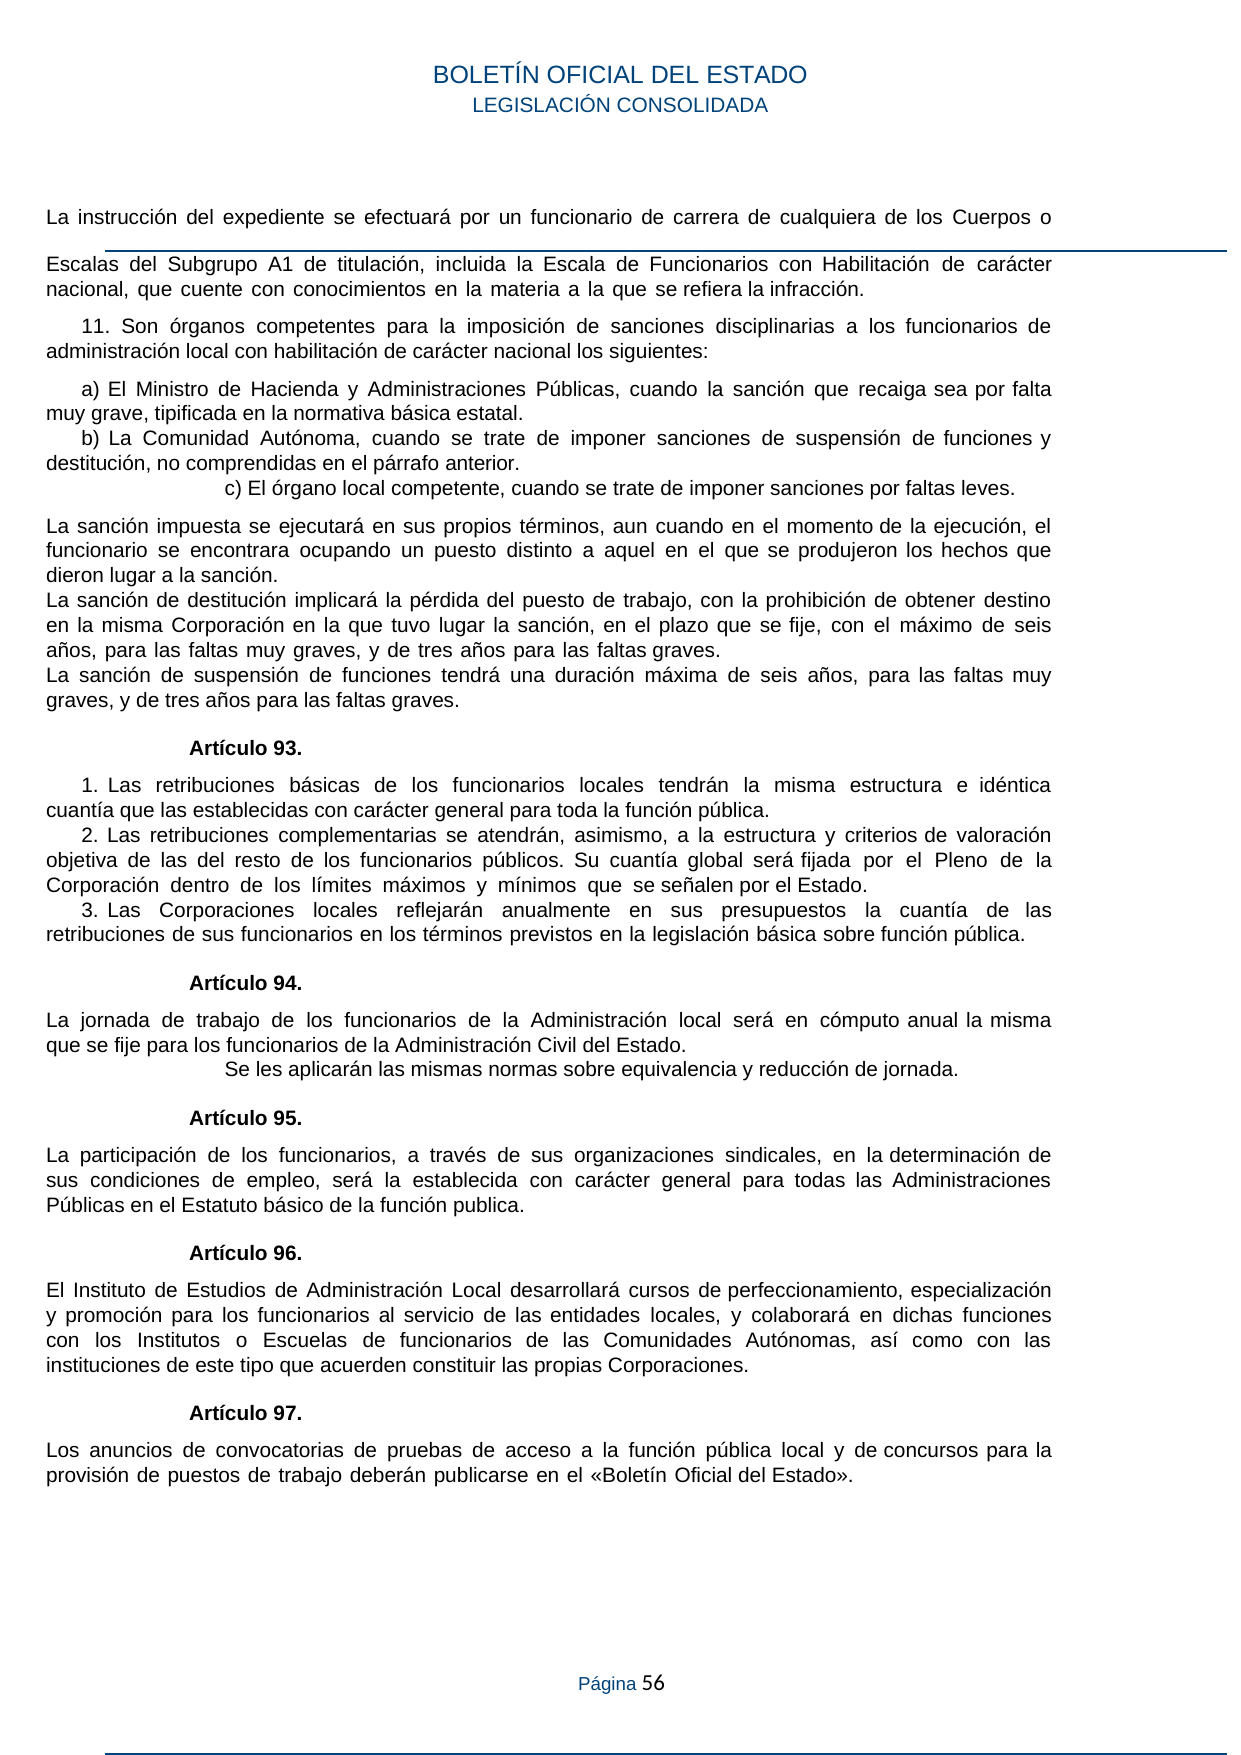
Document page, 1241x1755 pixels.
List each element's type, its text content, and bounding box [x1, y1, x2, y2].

text La jornada de trabajo de los funcionarios de la Administración local será en cómputo anual la misma que se fije para los funcionarios de la Administración Civil del Estado. [46, 1007, 1052, 1056]
text La sanción de destitución implicará la pérdida del puesto de trabajo, con la prohibición de obtener destino en la misma Corporación en la que tuvo lugar la sanción, en el plazo que se fije, con el máximo de seis años, para las faltas muy graves, y de tres años para las faltas graves. [46, 588, 1052, 662]
text La sanción de suspensión de funciones tendrá una duración máxima de seis años, para las faltas muy graves, y de tres años para las faltas graves. [46, 663, 1052, 712]
text El Instituto de Estudios de Administración Local desarrollará cursos de perfeccionamiento, especialización y promoción para los funcionarios al servicio de las entidades locales, y colaborará en dichas funciones con los Institutos o Escuelas de funcionarios de las Comunidades Autónomas, así como con las instituciones de este tipo que acuerden constituir las propias Corporaciones. [46, 1278, 1052, 1376]
text Se les aplicarán las mismas normas sobre equivalencia y reducción de jornada. [224, 1057, 1195, 1081]
list El Ministro de Hacienda y Administraciones Públicas, cuando la sanción que recaiga sea por falta muy grave, tipificada en la normativa básica estatal. [46, 376, 1052, 425]
subtitle Artículo 94. [189, 971, 1195, 995]
list Las Corporaciones locales reflejarán anualmente en sus presupuestos la cuantía de las retribuciones de sus funcionarios en los términos previstos en la legislación básica sobre función pública. [46, 897, 1052, 946]
text Los anuncios de convocatorias de pruebas de acceso a la función pública local y de concursos para la provisión de puestos de trabajo deberán publicarse en el «Boletín Oficial del Estado». [46, 1438, 1052, 1486]
text La sanción impuesta se ejecutará en sus propios términos, aun cuando en el momento de la ejecución, el funcionario se encontrara ocupando un puesto distinto a aquel en el que se produjeron los hechos que dieron lugar a la sanción. [46, 513, 1052, 587]
subtitle Artículo 97. [189, 1401, 1195, 1425]
list La Comunidad Autónoma, cuando se trate de imponer sanciones de suspensión de funciones y destitución, no comprendidas en el párrafo anterior. [46, 426, 1052, 475]
subtitle Artículo 95. [189, 1106, 1195, 1130]
subtitle Artículo 93. [189, 736, 1195, 760]
list Son órganos competentes para la imposición de sanciones disciplinarias a los funcionarios de administración local con habilitación de carácter nacional los siguientes: [46, 314, 1052, 363]
list Las retribuciones complementarias se atendrán, asimismo, a la estructura y criterios de valoración objetiva de las del resto de los funcionarios públicos. Su cuantía global será fijada por el Pleno de la Corporación dentro de los límites máximos y mínimos que se señalen por el Estado. [46, 823, 1052, 896]
subtitle Artículo 96. [189, 1241, 1195, 1265]
list El órgano local competente, cuando se trate de imponer sanciones por faltas leves. [224, 476, 1195, 500]
text La instrucción del expediente se efectuará por un funcionario de carrera de cualquiera de los Cuerpos o Escalas del Subgrupo A1 de titulación, incluida la Escala de Funcionarios con Habilitación de carácter nacional, que cuente con conocimientos en la materia a la que se refiera la infracción. [46, 205, 1052, 301]
list Las retribuciones básicas de los funcionarios locales tendrán la misma estructura e idéntica cuantía que las establecidas con carácter general para toda la función pública. [46, 773, 1052, 822]
text La participación de los funcionarios, a través de sus organizaciones sindicales, en la determinación de sus condiciones de empleo, será la establecida con carácter general para todas las Administraciones Públicas en el Estatuto básico de la función publica. [46, 1143, 1052, 1216]
